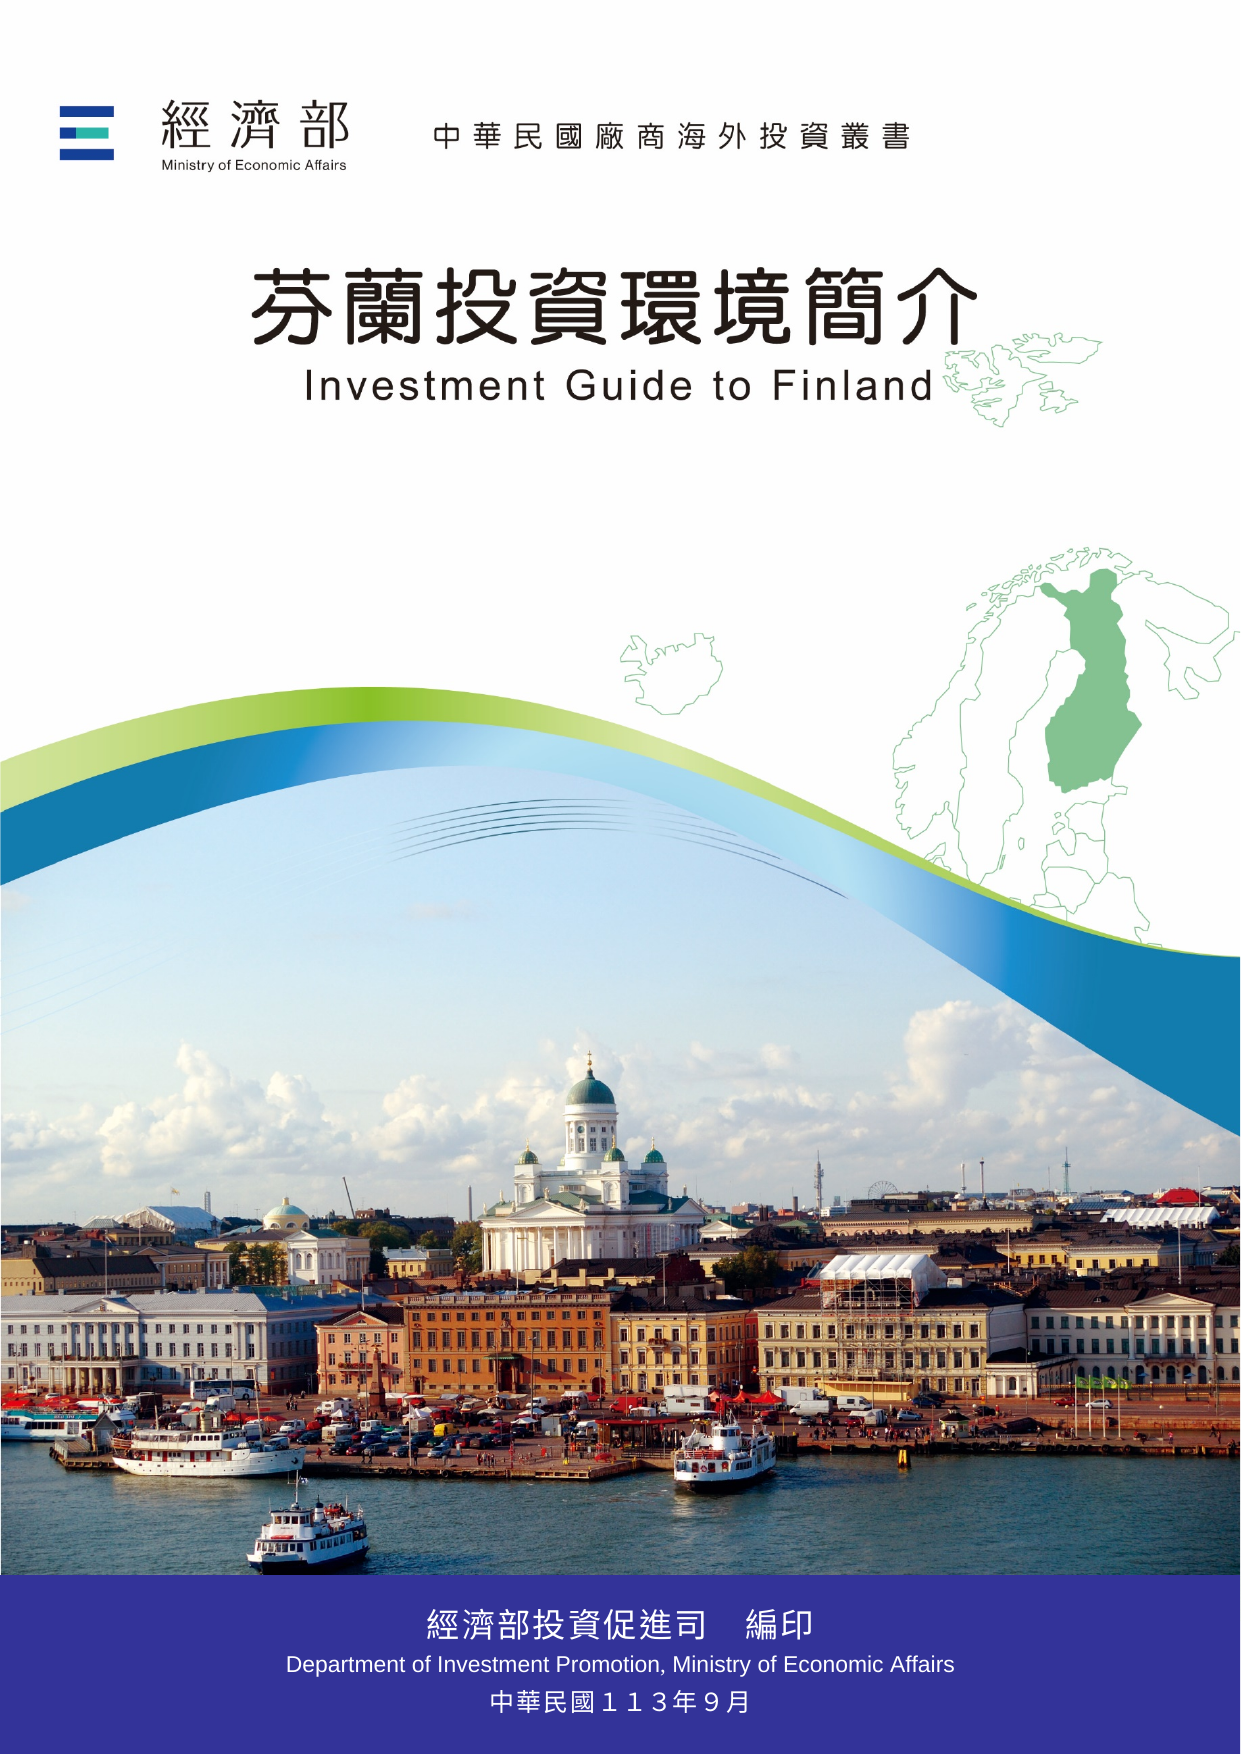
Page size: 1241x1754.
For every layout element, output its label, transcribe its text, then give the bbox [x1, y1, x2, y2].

text Department of Investment Promotion, Ministry of Economic Affairs [0, 1651, 1240, 1678]
text 中華民國１１３年９月 [0, 1682, 1240, 1718]
text 經濟部投資促進司 編印 [0, 1599, 1240, 1647]
picture [0, 0, 1241, 1754]
